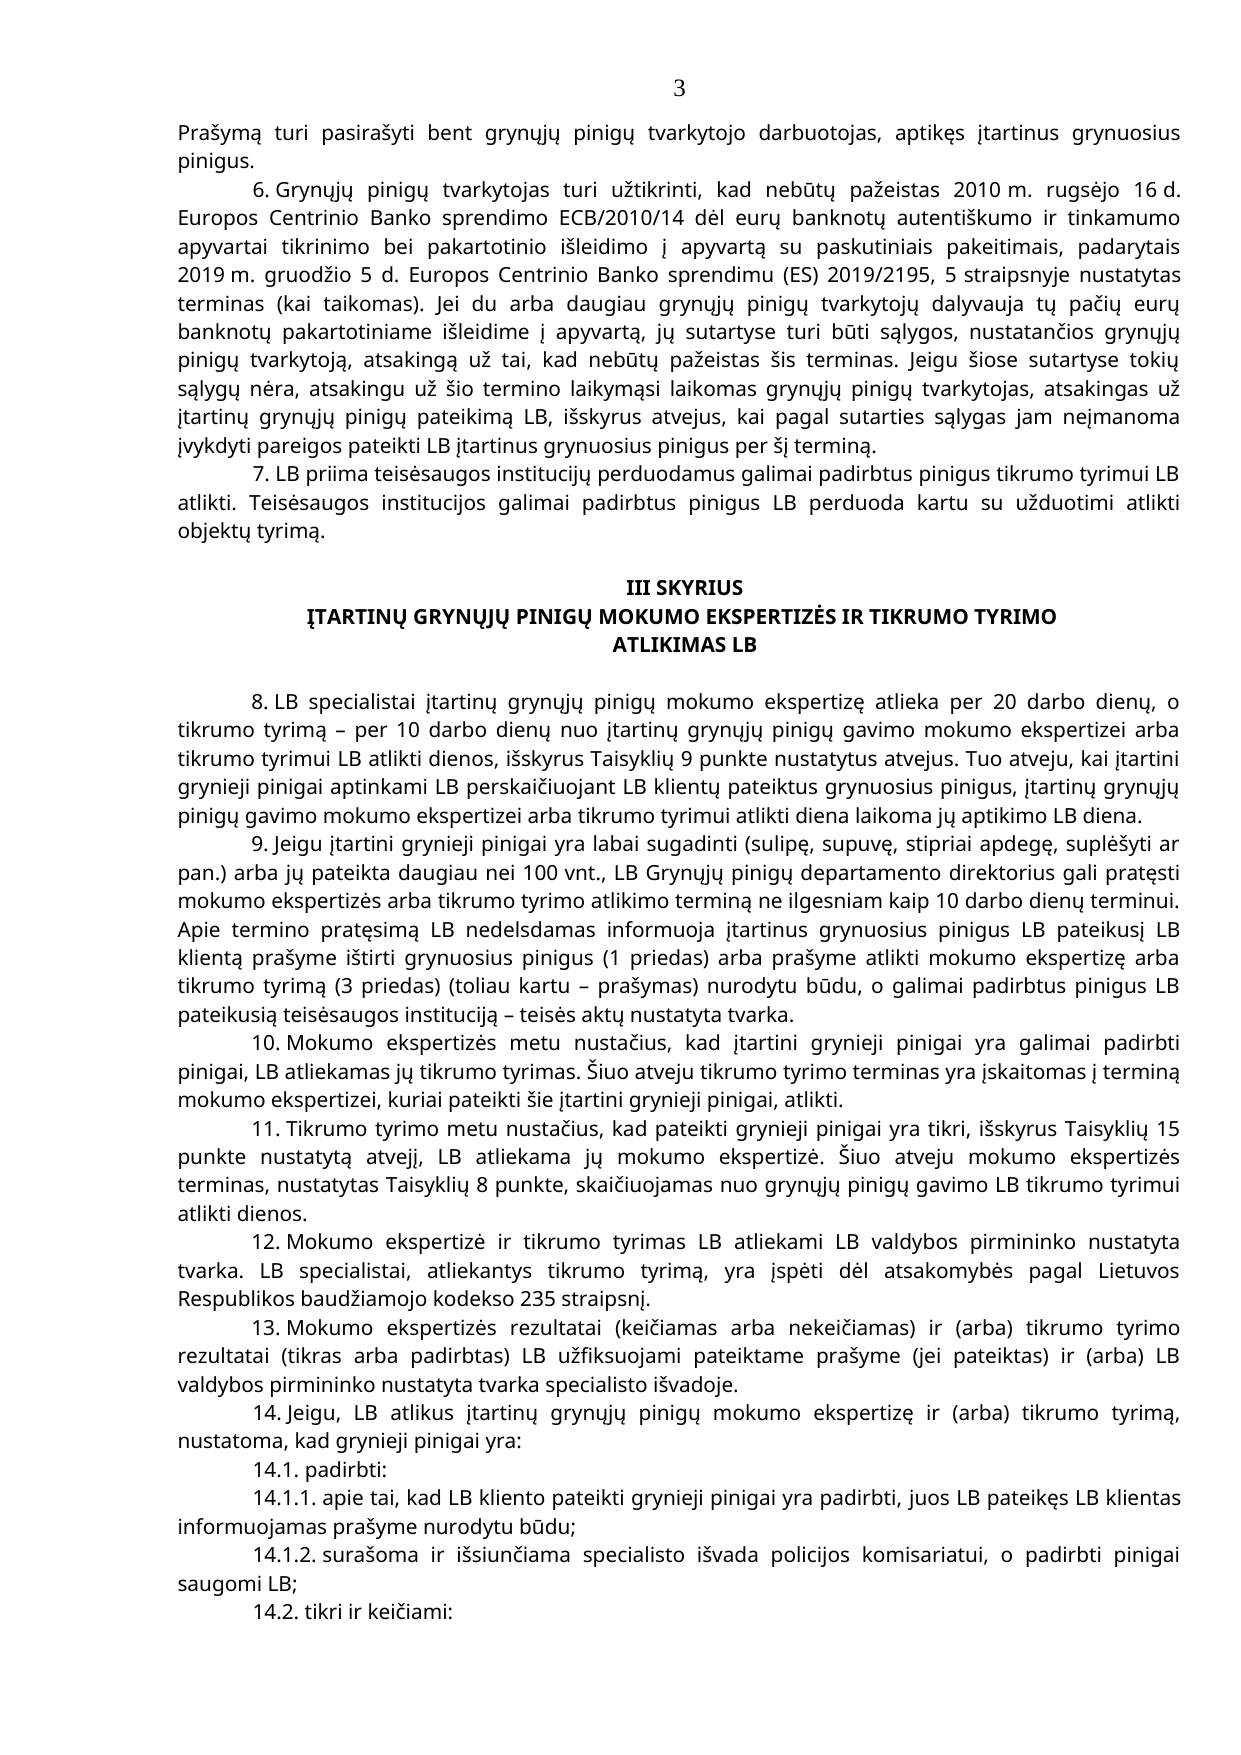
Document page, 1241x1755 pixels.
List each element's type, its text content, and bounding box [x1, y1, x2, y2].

text 14.1.2. surašoma ir išsiunčiama specialisto išvada policijos komisariatui, o padirbti pinigai saugomi LB; [177, 1540, 1181, 1597]
text 14.2. tikri ir keičiami: [177, 1597, 1181, 1626]
text 13. Mokumo ekspertizės rezultatai (keičiamas arba nekeičiamas) ir (arba) tikrumo tyrimo rezultatai (tikras arba padirbtas) LB užfiksuojami pateiktame prašyme (jei pateiktas) ir (arba) LB valdybos pirmininko nustatyta tvarka specialisto išvadoje. [177, 1313, 1181, 1398]
text 12. Mokumo ekspertizė ir tikrumo tyrimas LB atliekami LB valdybos pirmininko nustatyta tvarka. LB specialistai, atliekantys tikrumo tyrimą, yra įspėti dėl atsakomybės pagal Lietuvos Respublikos baudžiamojo kodekso 235 straipsnį. [177, 1227, 1181, 1313]
text Prašymą turi pasirašyti bent grynųjų pinigų tvarkytojo darbuotojas, aptikęs įtartinus grynuosius pinigus. [177, 118, 1181, 175]
text 8. LB specialistai įtartinų grynųjų pinigų mokumo ekspertizę atlieka per 20 darbo dienų, o tikrumo tyrimą – per 10 darbo dienų nuo įtartinų grynųjų pinigų gavimo mokumo ekspertizei arba tikrumo tyrimui LB atlikti dienos, išskyrus Taisyklių 9 punkte nustatytus atvejus. Tuo atveju, kai įtartini grynieji pinigai aptinkami LB perskaičiuojant LB klientų pateiktus grynuosius pinigus, įtartinų grynųjų pinigų gavimo mokumo ekspertizei arba tikrumo tyrimui atlikti diena laikoma jų aptikimo LB diena. [177, 687, 1181, 829]
text 11. Tikrumo tyrimo metu nustačius, kad pateikti grynieji pinigai yra tikri, išskyrus Taisyklių 15 punkte nustatytą atvejį, LB atliekama jų mokumo ekspertizė. Šiuo atveju mokumo ekspertizės terminas, nustatytas Taisyklių 8 punkte, skaičiuojamas nuo grynųjų pinigų gavimo LB tikrumo tyrimui atlikti dienos. [177, 1114, 1181, 1227]
text 14. Jeigu, LB atlikus įtartinų grynųjų pinigų mokumo ekspertizę ir (arba) tikrumo tyrimą, nustatoma, kad grynieji pinigai yra: [177, 1398, 1181, 1455]
text 14.1. padirbti: [177, 1455, 1181, 1483]
text 9. Jeigu įtartini grynieji pinigai yra labai sugadinti (sulipę, supuvę, stipriai apdegę, suplėšyti ar pan.) arba jų pateikta daugiau nei 100 vnt., LB Grynųjų pinigų departamento direktorius gali pratęsti mokumo ekspertizės arba tikrumo tyrimo atlikimo terminą ne ilgesniam kaip 10 darbo dienų terminui. Apie termino pratęsimą LB nedelsdamas informuoja įtartinus grynuosius pinigus LB pateikusį LB klientą prašyme ištirti grynuosius pinigus (1 priedas) arba prašyme atlikti mokumo ekspertizę arba tikrumo tyrimą (3 priedas) (toliau kartu – prašymas) nurodytu būdu, o galimai padirbtus pinigus LB pateikusią teisėsaugos instituciją – teisės aktų nustatyta tvarka. [177, 829, 1181, 1028]
text ĮTARTINŲ GRYNŲJŲ PINIGŲ MOKUMO EKSPERTIZĖS IR TIKRUMO TYRIMO [177, 602, 1192, 630]
text 6. Grynųjų pinigų tvarkytojas turi užtikrinti, kad nebūtų pažeistas 2010 m. rugsėjo 16 d. Europos Centrinio Banko sprendimo ECB/2010/14 dėl eurų banknotų autentiškumo ir tinkamumo apyvartai tikrinimo bei pakartotinio išleidimo į apyvartą su paskutiniais pakeitimais, padarytais 2019 m. gruodžio 5 d. Europos Centrinio Banko sprendimu (ES) 2019/2195, 5 straipsnyje nustatytas terminas (kai taikomas). Jei du arba daugiau grynųjų pinigų tvarkytojų dalyvauja tų pačių eurų banknotų pakartotiniame išleidime į apyvartą, jų sutartyse turi būti sąlygos, nustatančios grynųjų pinigų tvarkytoją, atsakingą už tai, kad nebūtų pažeistas šis terminas. Jeigu šiose sutartyse tokių sąlygų nėra, atsakingu už šio termino laikymąsi laikomas grynųjų pinigų tvarkytojas, atsakingas už įtartinų grynųjų pinigų pateikimą LB, išskyrus atvejus, kai pagal sutarties sąlygas jam neįmanoma įvykdyti pareigos pateikti LB įtartinus grynuosius pinigus per šį terminą. [177, 175, 1181, 459]
text 7. LB priima teisėsaugos institucijų perduodamus galimai padirbtus pinigus tikrumo tyrimui LB atlikti. Teisėsaugos institucijos galimai padirbtus pinigus LB perduoda kartu su užduotimi atlikti objektų tyrimą. [177, 459, 1181, 545]
text III SKYRIUS [177, 573, 1192, 602]
text 10. Mokumo ekspertizės metu nustačius, kad įtartini grynieji pinigai yra galimai padirbti pinigai, LB atliekamas jų tikrumo tyrimas. Šiuo atveju tikrumo tyrimo terminas yra įskaitomas į terminą mokumo ekspertizei, kuriai pateikti šie įtartini grynieji pinigai, atlikti. [177, 1028, 1181, 1114]
text ATLIKIMAS LB [177, 630, 1192, 659]
text 14.1.1. apie tai, kad LB kliento pateikti grynieji pinigai yra padirbti, juos LB pateikęs LB klientas informuojamas prašyme nurodytu būdu; [177, 1483, 1181, 1540]
